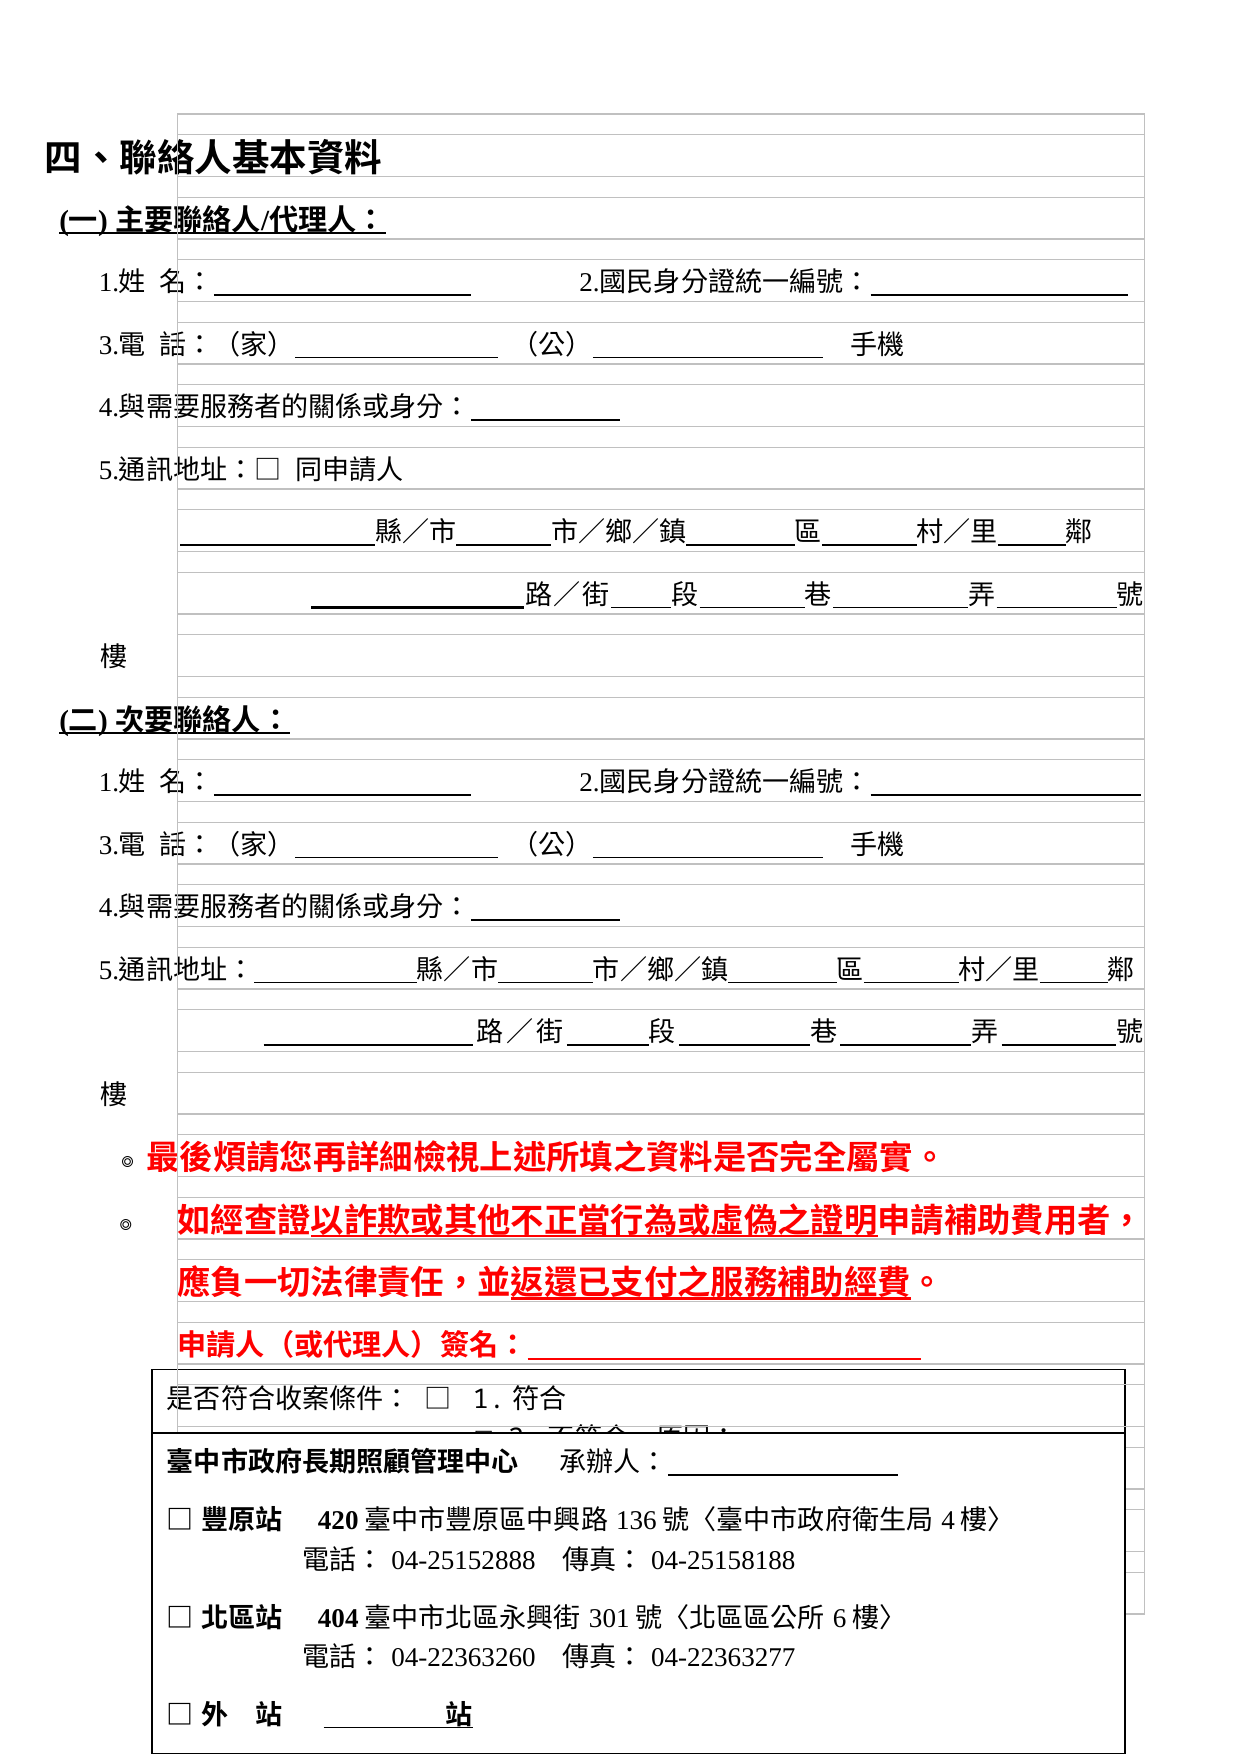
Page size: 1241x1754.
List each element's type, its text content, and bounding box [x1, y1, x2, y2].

text (一) 主要聯絡人/代理人： [59, 234, 177, 238]
text 路／街 段 巷 弄 號 樓 [178, 615, 1144, 634]
text 3.電 話：（家） （公） 手機 [98, 301, 177, 363]
text 4.與需要服務者的關係或身分： [98, 363, 177, 426]
text 3.電 話：（家） （公） 手機 [178, 823, 1144, 863]
text 四、聯絡人基本資料 [178, 135, 1144, 176]
text 縣／市 市／鄉／鎮 區 村／里 鄰 [178, 510, 1144, 551]
text 4.與需要服務者的關係或身分： [98, 863, 177, 926]
text 申請人（或代理人）簽名： [178, 1323, 1144, 1363]
text 路／街 段 巷 弄 號 樓 [178, 635, 1144, 676]
text 1.姓 名： 2.國民身分證統一編號： [98, 738, 177, 801]
text 4.與需要服務者的關係或身分： [178, 385, 1144, 426]
list 最後煩請您再詳細檢視上述所填之資料是否完全屬實。 [178, 1115, 1144, 1134]
text (二) 次要聯絡人： [59, 734, 177, 738]
text 5.通訊地址：□ 同申請人 [178, 427, 1144, 447]
list 最後煩請您再詳細檢視上述所填之資料是否完全屬實。 [178, 1135, 1144, 1176]
text [178, 1302, 1144, 1322]
text 路／街 段 巷 弄 號 樓 [178, 573, 1144, 613]
text (二) 次要聯絡人： [178, 698, 1144, 738]
text (一) 主要聯絡人/代理人： [59, 176, 177, 232]
text (二) 次要聯絡人： [59, 676, 177, 732]
text 5.通訊地址： 縣／市 市／鄉／鎮 區 村／里 鄰 [178, 948, 1144, 988]
text 路／街 段 巷 弄 號 樓 [178, 1052, 1144, 1072]
text 路／街 段 巷 弄 號 樓 [178, 1010, 1144, 1051]
text 路／街 段 巷 弄 號 樓 [100, 988, 177, 1113]
list 如經查證以詐欺或其他不正當行為或虛偽之證明申請補助費用者，應負一切法律責任，並返還已支付之服務補助經費。 [1145, 1176, 1162, 1301]
text 1.姓 名： 2.國民身分證統一編號： [178, 260, 1144, 301]
list 如經查證以詐欺或其他不正當行為或虛偽之證明申請補助費用者，應負一切法律責任，並返還已支付之服務補助經費。 [178, 1177, 1144, 1197]
text (二) 次要聯絡人： [178, 677, 1144, 697]
text 4.與需要服務者的關係或身分： [178, 885, 1144, 926]
text 4.與需要服務者的關係或身分： [178, 365, 1144, 384]
text 四、聯絡人基本資料 [178, 115, 1144, 134]
text 路／街 段 巷 弄 號 樓 [178, 990, 1144, 1009]
text 4.與需要服務者的關係或身分： [178, 865, 1144, 884]
text (一) 主要聯絡人/代理人： [178, 177, 1144, 197]
text 5.通訊地址： 縣／市 市／鄉／鎮 區 村／里 鄰 [178, 927, 1144, 947]
list 如經查證以詐欺或其他不正當行為或虛偽之證明申請補助費用者，應負一切法律責任，並返還已支付之服務補助經費。 [178, 1240, 1144, 1259]
list 如經查證以詐欺或其他不正當行為或虛偽之證明申請補助費用者，應負一切法律責任，並返還已支付之服務補助經費。 [178, 1260, 1144, 1301]
list 如經查證以詐欺或其他不正當行為或虛偽之證明申請補助費用者，應負一切法律責任，並返還已支付之服務補助經費。 [118, 1176, 177, 1301]
text 3.電 話：（家） （公） 手機 [178, 302, 1144, 322]
text 四、聯絡人基本資料 [44, 113, 177, 176]
text 路／街 段 巷 弄 號 樓 [178, 1073, 1144, 1113]
text (一) 主要聯絡人/代理人： [178, 198, 1144, 238]
text [98, 488, 177, 551]
list 最後煩請您再詳細檢視上述所填之資料是否完全屬實。 [120, 1113, 177, 1176]
text 路／街 段 巷 弄 號 樓 [98, 551, 177, 676]
text 1.姓 名： 2.國民身分證統一編號： [178, 240, 1144, 259]
text 5.通訊地址：□ 同申請人 [98, 426, 177, 488]
text 路／街 段 巷 弄 號 樓 [178, 552, 1144, 572]
text 1.姓 名： 2.國民身分證統一編號： [178, 740, 1144, 759]
text 5.通訊地址：□ 同申請人 [178, 448, 1144, 488]
text 1.姓 名： 2.國民身分證統一編號： [98, 238, 177, 301]
text 3.電 話：（家） （公） 手機 [178, 802, 1144, 822]
text 3.電 話：（家） （公） 手機 [98, 801, 177, 863]
text 3.電 話：（家） （公） 手機 [178, 323, 1144, 363]
text [178, 490, 1144, 509]
text 1.姓 名： 2.國民身分證統一編號： [178, 760, 1144, 801]
text 5.通訊地址： 縣／市 市／鄉／鎮 區 村／里 鄰 [98, 926, 177, 988]
text (二) 次要聯絡人： [236, 719, 255, 732]
list 如經查證以詐欺或其他不正當行為或虛偽之證明申請補助費用者，應負一切法律責任，並返還已支付之服務補助經費。 [178, 1198, 1144, 1238]
